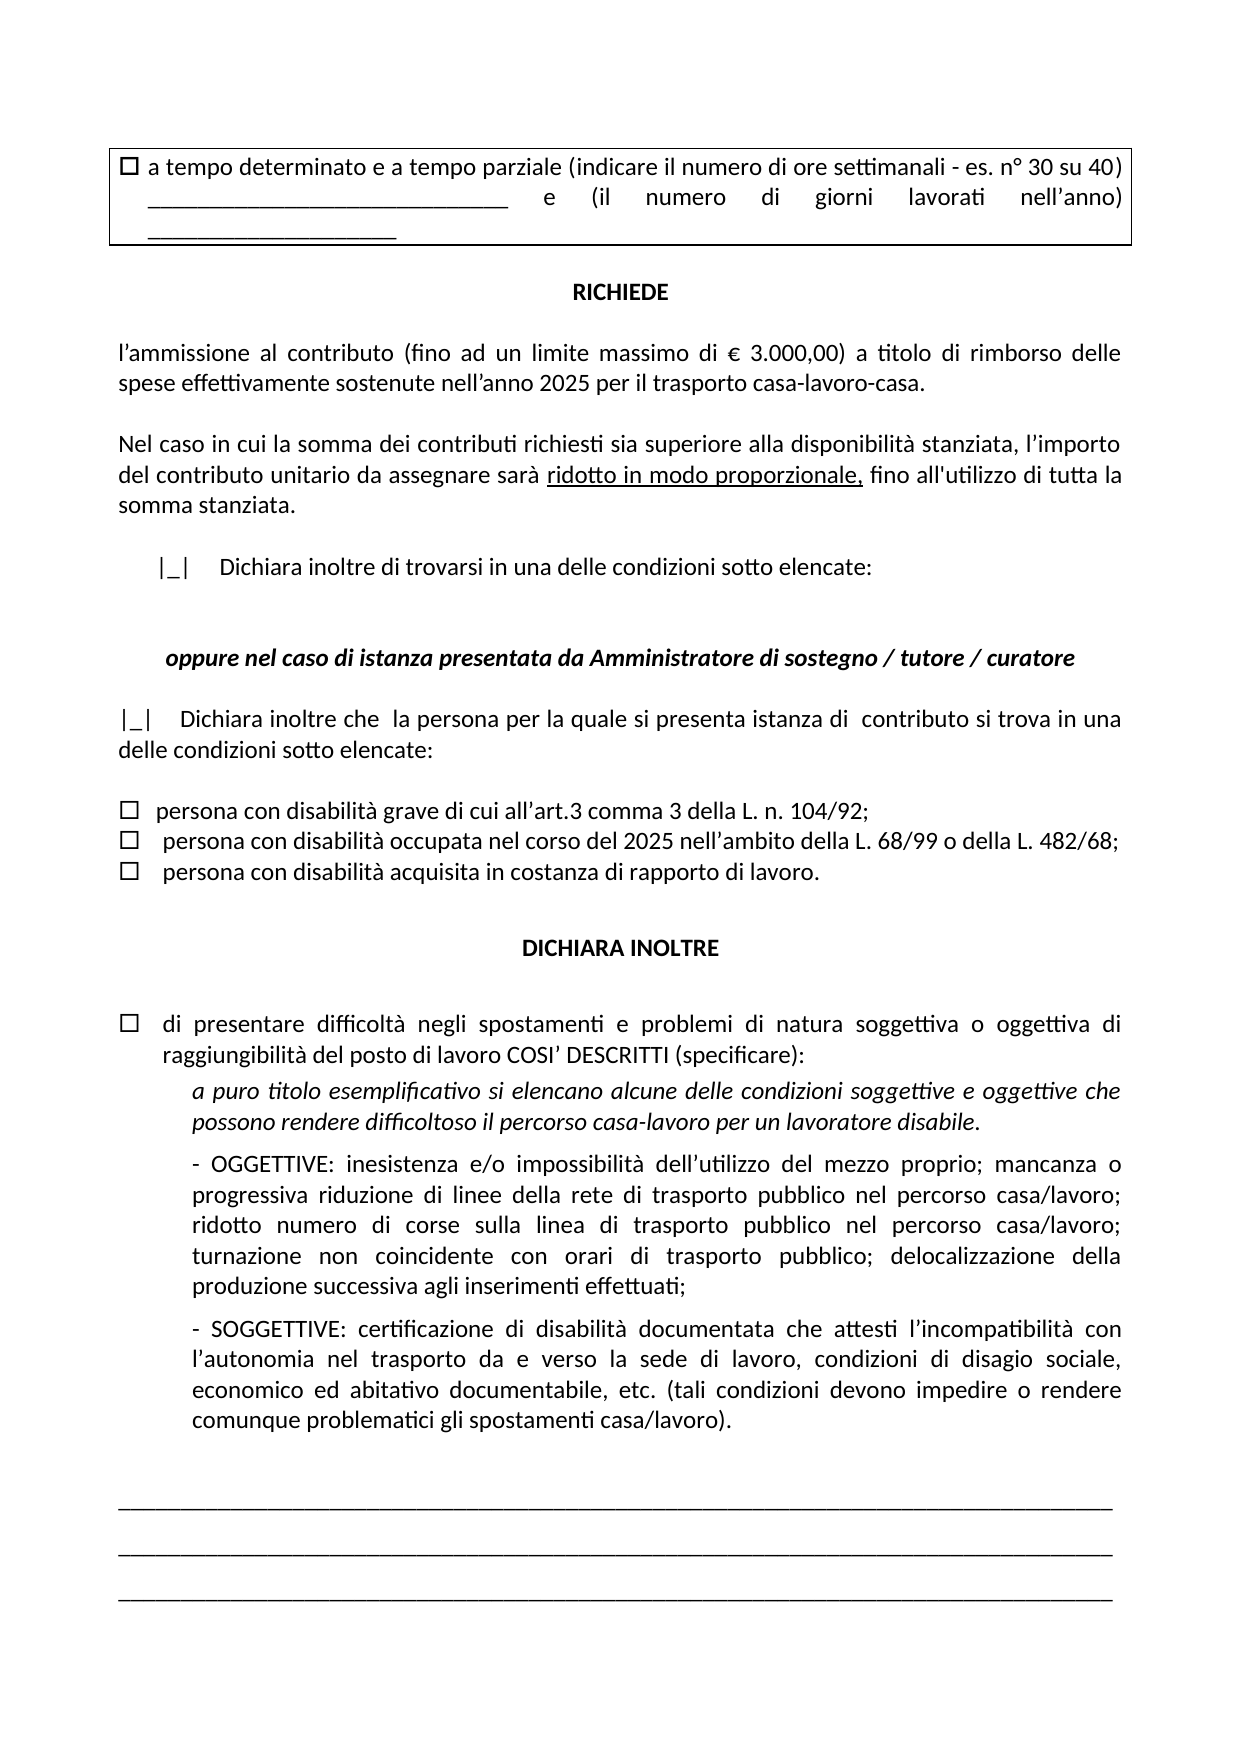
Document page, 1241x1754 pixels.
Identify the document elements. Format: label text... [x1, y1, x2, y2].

list persona con disabilità occupata nel corso del 2025 nell’ambito della L. 68/99 o della L. 482/68; [118, 825, 1123, 856]
text l’ammissione al contributo (fino ad un limite massimo di € 3.000,00) a titolo di rimborso delle spese effettivamente sostenute nell’anno 2025 per il trasporto casa-lavoro-casa. [118, 337, 1123, 398]
text oppure nel caso di istanza presentata da Amministratore di sostegno / tutore / curatore [118, 642, 1123, 673]
text - OGGETTIVE: inesistenza e/o impossibilità dell’utilizzo del mezzo proprio; mancanza o progressiva riduzione di linee della rete di trasporto pubblico nel percorso casa/lavoro; ridotto numero di corse sulla linea di trasporto pubblico nel percorso casa/lavoro; turnazione non coincidente con orari di trasporto pubblico; delocalizzazione della produzione successiva agli inserimenti effettuati; [192, 1148, 1123, 1301]
text |_| Dichiara inoltre di trovarsi in una delle condizioni sotto elencate: [156, 551, 1123, 581]
text - SOGGETTIVE: certificazione di disabilità documentata che attesti l’incompatibilità con l’autonomia nel trasporto da e verso la sede di lavoro, condizioni di disagio sociale, economico ed abitativo documentabile, etc. (tali condizioni devono impedire o rendere comunque problematici gli spostamenti casa/lavoro). [192, 1313, 1123, 1435]
list a tempo determinato e a tempo parziale (indicare il numero di ore settimanali - es. n° 30 su 40) _____________________________ e (il numero di giorni lavorati nell’anno) ____________________ [110, 149, 1131, 244]
text |_| Dichiara inoltre che la persona per la quale si presenta istanza di contributo si trova in una delle condizioni sotto elencate: [118, 703, 1123, 764]
text a puro titolo esemplificativo si elencano alcune delle condizioni soggettive e oggettive che possono rendere difficoltoso il percorso casa-lavoro per un lavoratore disabile. [192, 1075, 1123, 1136]
text RICHIEDE [118, 276, 1123, 307]
list persona con disabilità grave di cui all’art.3 comma 3 della L. n. 104/92; [118, 795, 1123, 825]
list di presentare difficoltà negli spostamenti e problemi di natura soggettiva o oggettiva di raggiungibilità del posto di lavoro COSI’ DESCRITTI (specificare): [118, 1008, 1123, 1069]
list persona con disabilità acquisita in costanza di rapporto di lavoro. [118, 856, 1123, 886]
text Nel caso in cui la somma dei contributi richiesti sia superiore alla disponibilità stanziata, l’importo del contributo unitario da assegnare sarà ridotto in modo proporzionale, fino all'utilizzo di tutta la somma stanziata. [118, 429, 1123, 520]
text DICHIARA INOLTRE [118, 932, 1123, 963]
text ________________________________________________________________________________________________________________________________________________________________________________________________________________________________________________ [118, 1483, 1123, 1605]
